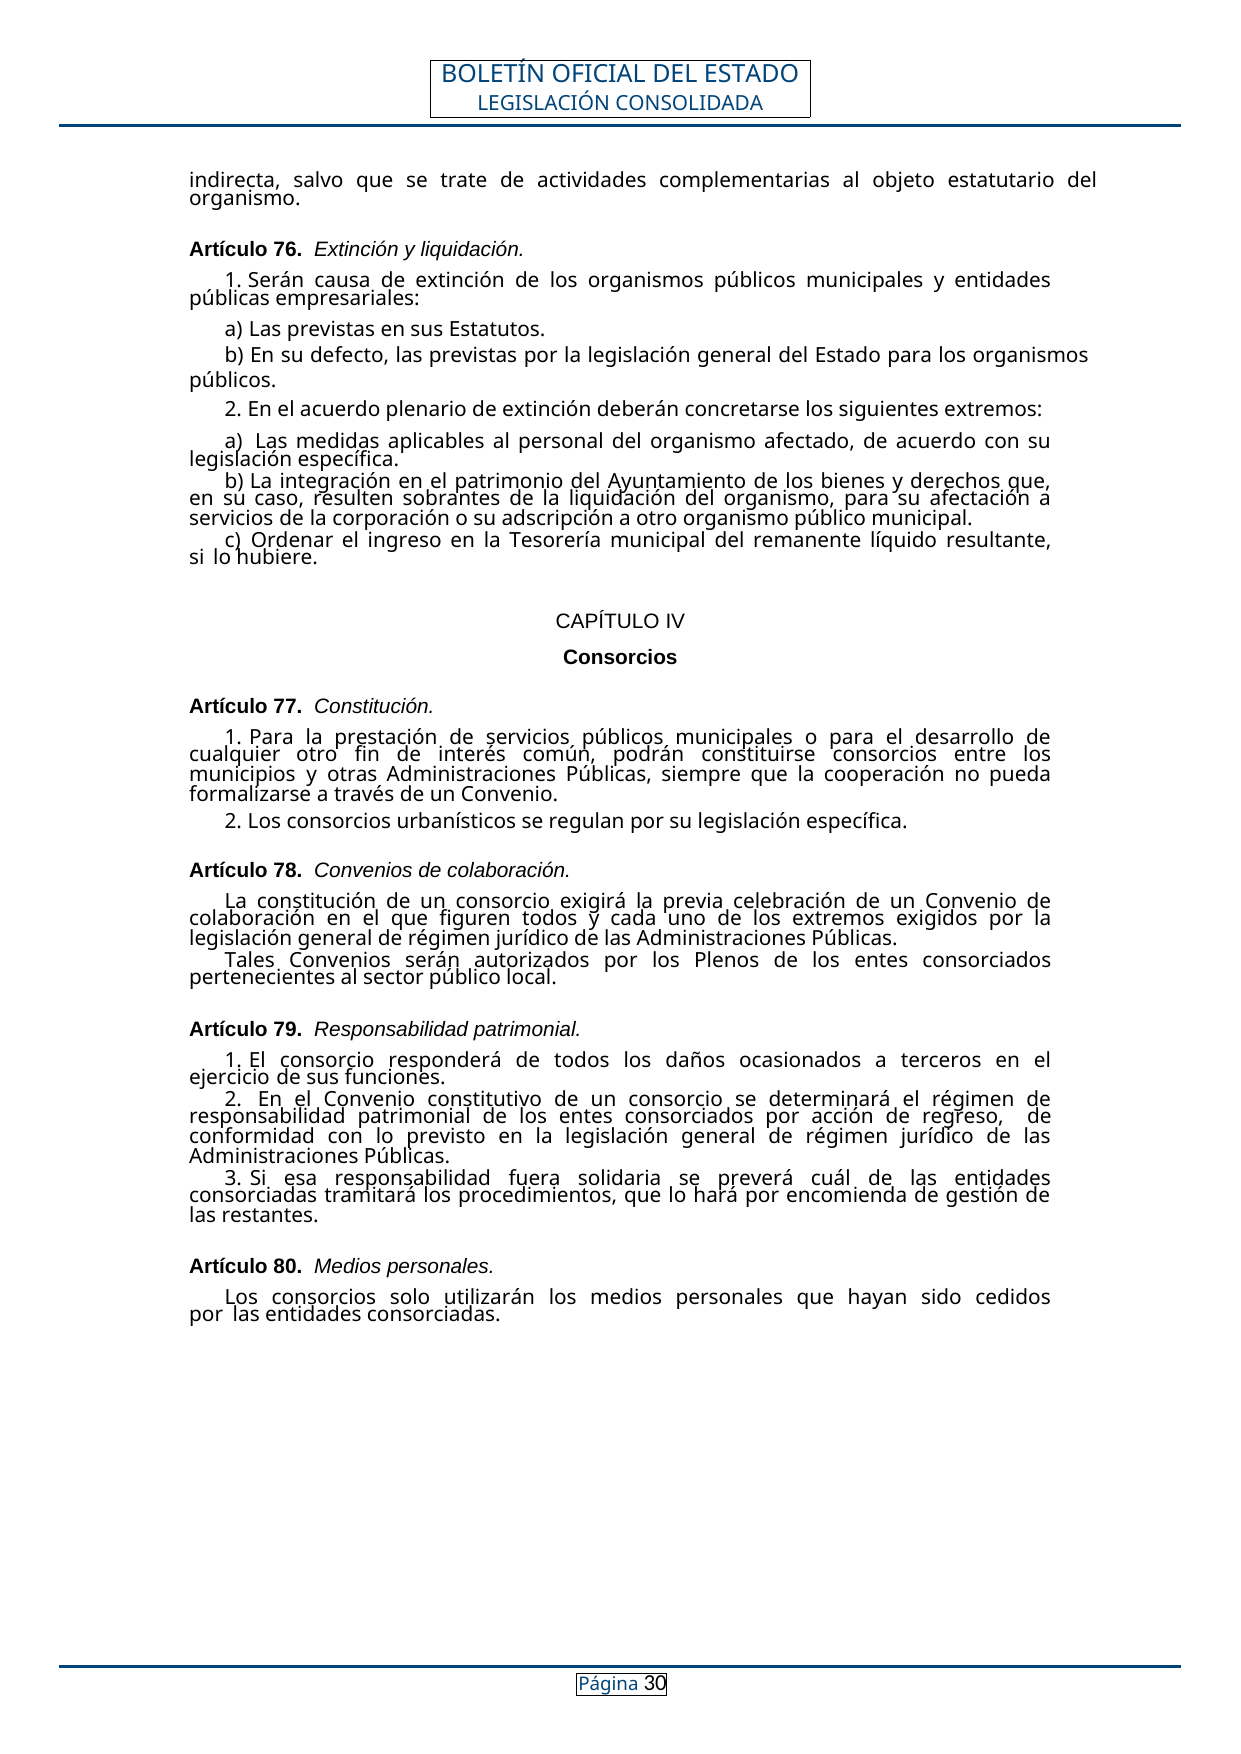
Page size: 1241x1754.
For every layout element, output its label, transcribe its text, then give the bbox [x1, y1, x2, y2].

list Si esa responsabilidad fuera solidaria se preverá cuál de las entidades consorciadas tramitará los procedimientos, que lo hará por encomienda de gestión de las restantes. [189, 1169, 1051, 1228]
list Los consorcios urbanísticos se regulan por su legislación específica. [224, 807, 1194, 834]
list Ordenar el ingreso en la Tesorería municipal del remanente líquido resultante, si lo hubiere. [189, 532, 1051, 571]
text públicos. [189, 368, 1151, 393]
text Los consorcios solo utilizarán los medios personales que hayan sido cedidos por las entidades consorciadas. [189, 1289, 1051, 1328]
text Artículo 80. Medios personales. [189, 1254, 1099, 1278]
text Artículo 77. Constitución. [189, 694, 1194, 718]
text Artículo 79. Responsabilidad patrimonial. [189, 1017, 1194, 1041]
text indirecta, salvo que se trate de actividades complementarias al objeto estatutario del organismo. [189, 172, 1099, 212]
list Para la prestación de servicios públicos municipales o para el desarrollo de cualquier otro fin de interés común, podrán constituirse consorcios entre los municipios y otras Administraciones Públicas, siempre que la cooperación no pueda formalizarse a través de un Convenio. [189, 728, 1051, 807]
list Serán causa de extinción de los organismos públicos municipales y entidades públicas empresariales: [189, 272, 1051, 311]
list La integración en el patrimonio del Ayuntamiento de los bienes y derechos que, en su caso, resulten sobrantes de la liquidación del organismo, para su afectación a servicios de la corporación o su adscripción a otro organismo público municipal. [189, 473, 1051, 532]
text CAPÍTULO IV [442, 608, 798, 632]
text Artículo 76. Extinción y liquidación. [189, 237, 1152, 261]
text Tales Convenios serán autorizados por los Plenos de los entes consorciados pertenecientes al sector público local. [189, 952, 1051, 991]
text La constitución de un consorcio exigirá la previa celebración de un Convenio de colaboración en el que figuren todos y cada uno de los extremos exigidos por la legislación general de régimen jurídico de las Administraciones Públicas. [189, 893, 1051, 952]
list En su defecto, las previstas por la legislación general del Estado para los organismos [224, 343, 1194, 368]
list Las previstas en sus Estatutos. [224, 314, 1194, 343]
list En el acuerdo plenario de extinción deberán concretarse los siguientes extremos: [224, 394, 1194, 423]
list Las medidas aplicables al personal del organismo afectado, de acuerdo con su legislación específica. [189, 433, 1051, 473]
list En el Convenio constitutivo de un consorcio se determinará el régimen de responsabilidad patrimonial de los entes consorciados por acción de regreso, de conformidad con lo previsto en la legislación general de régimen jurídico de las Administraciones Públicas. [189, 1091, 1051, 1169]
list El consorcio responderá de todos los daños ocasionados a terceros en el ejercicio de sus funciones. [189, 1051, 1051, 1091]
subtitle Consorcios [356, 645, 884, 669]
text Artículo 78. Convenios de colaboración. [189, 858, 1051, 882]
